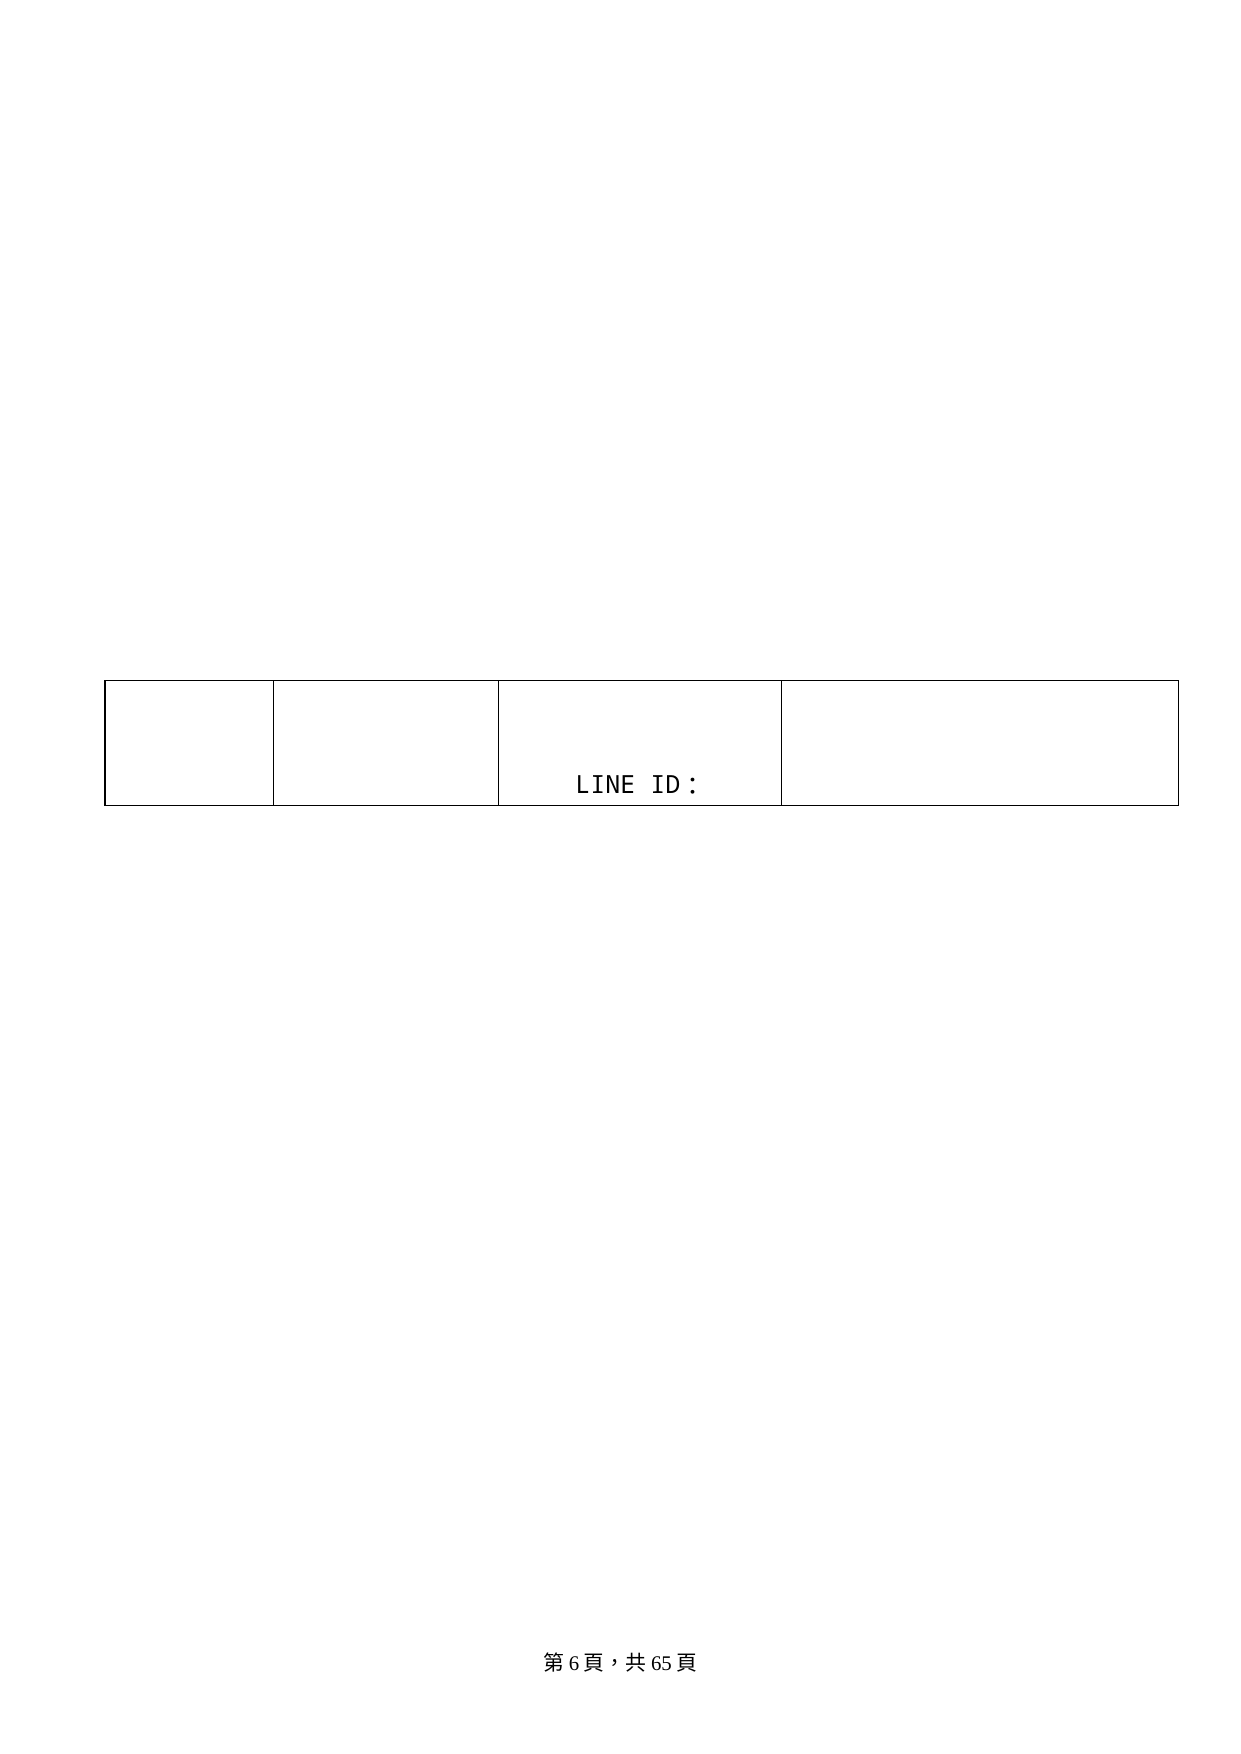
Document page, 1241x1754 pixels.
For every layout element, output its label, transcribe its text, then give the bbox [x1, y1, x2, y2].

table_cell [782, 681, 1178, 805]
table_cell [274, 681, 498, 805]
table_cell [106, 681, 273, 805]
table_cell LINE ID： [499, 681, 781, 805]
